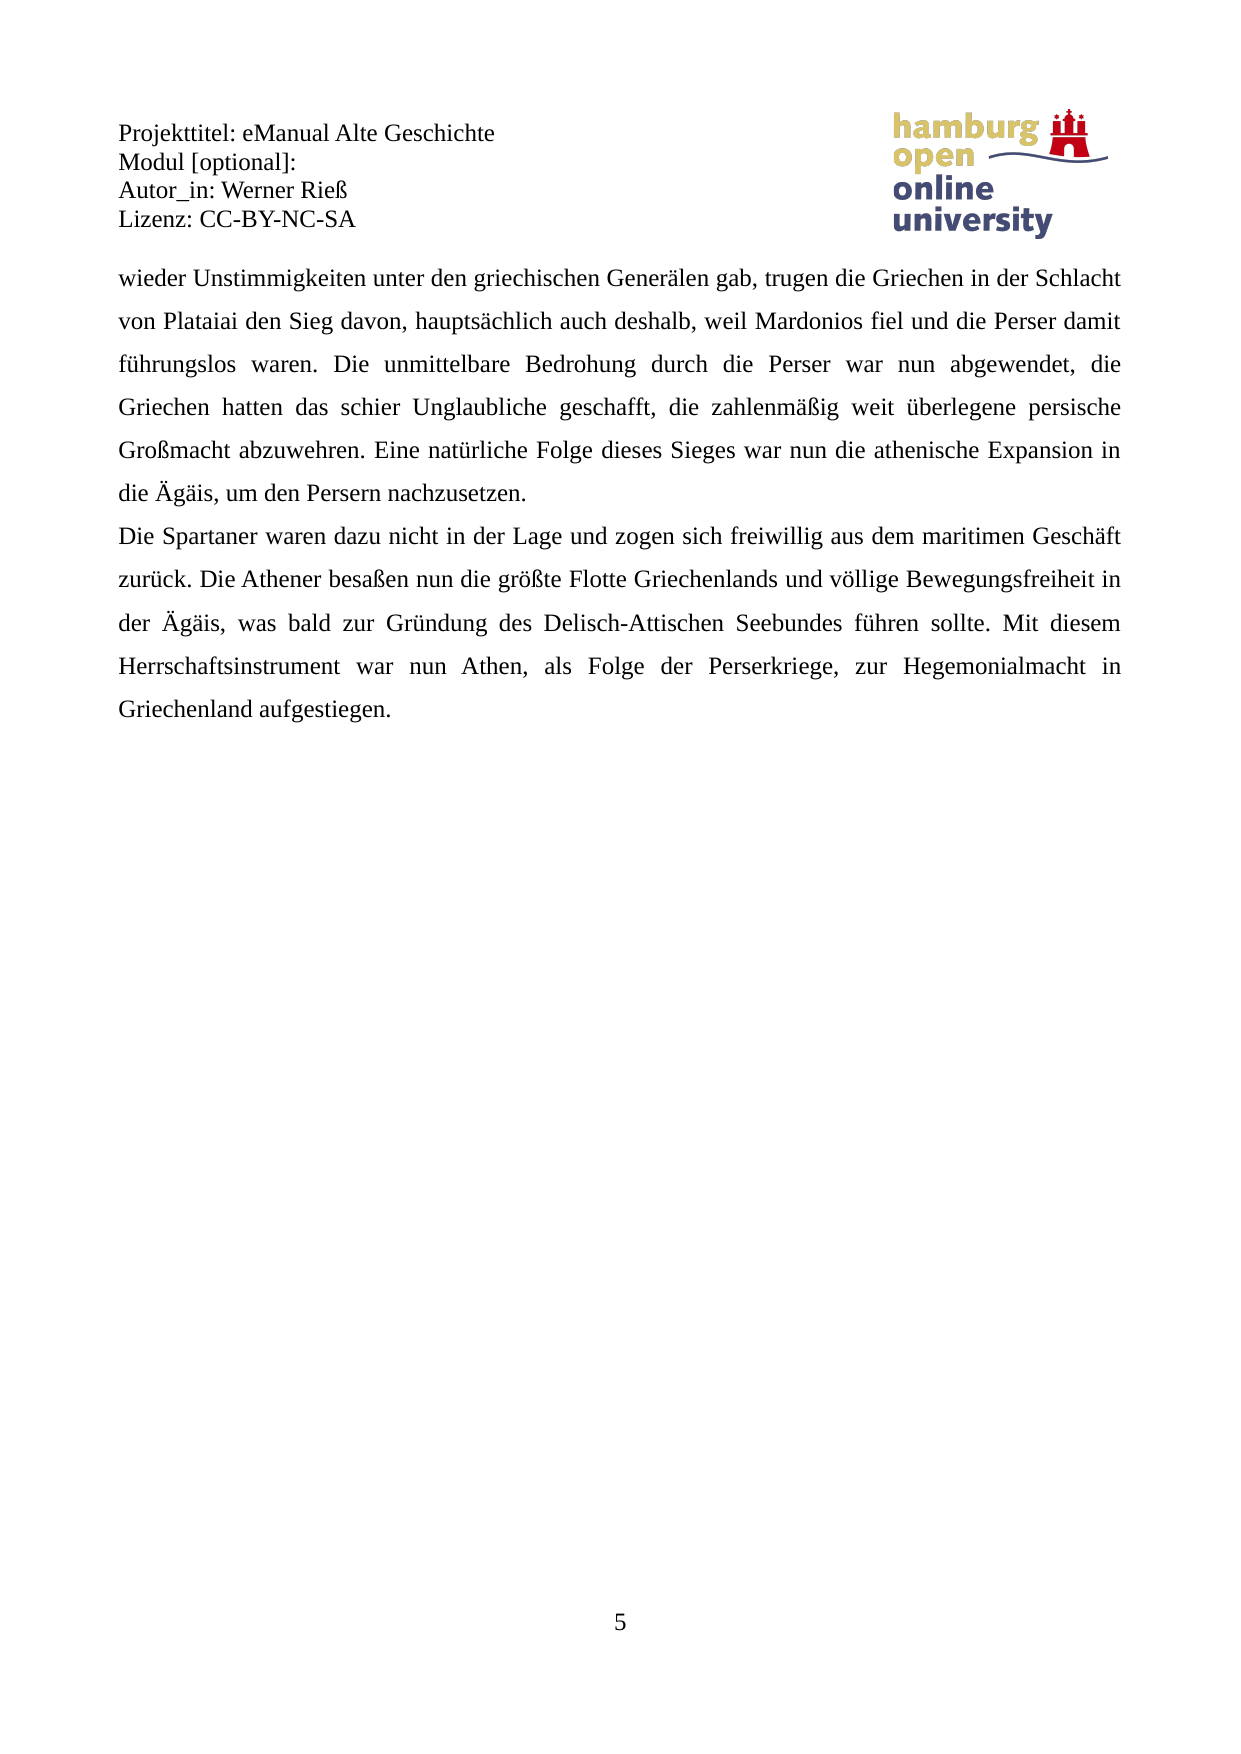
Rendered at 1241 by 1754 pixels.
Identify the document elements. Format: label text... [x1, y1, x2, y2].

picture [893, 109, 1108, 239]
text Die Spartaner waren dazu nicht in der Lage und zogen sich freiwillig aus dem maritimen Geschäft zurück. Die Athener besaßen nun die größte Flotte Griechenlands und völlige Bewegungsfreiheit in der Ägäis, was bald zur Gründung des Delisch-Attischen Seebundes führen sollte. Mit diesem Herrschaftsinstrument war nun Athen, als Folge der Perserkriege, zur Hegemonialmacht in Griechenland aufgestiegen. [118, 521, 1122, 723]
text wieder Unstimmigkeiten unter den griechischen Generälen gab, trugen die Griechen in der Schlacht von Plataiai den Sieg davon, hauptsächlich auch deshalb, weil Mardonios fiel und die Perser damit führungslos waren. Die unmittelbare Bedrohung durch die Perser war nun abgewendet, die Griechen hatten das schier Unglaubliche geschafft, die zahlenmäßig weit überlegene persische Großmacht abzuwehren. Eine natürliche Folge dieses Sieges war nun die athenische Expansion in die Ägäis, um den Persern nachzusetzen. [118, 263, 1122, 507]
